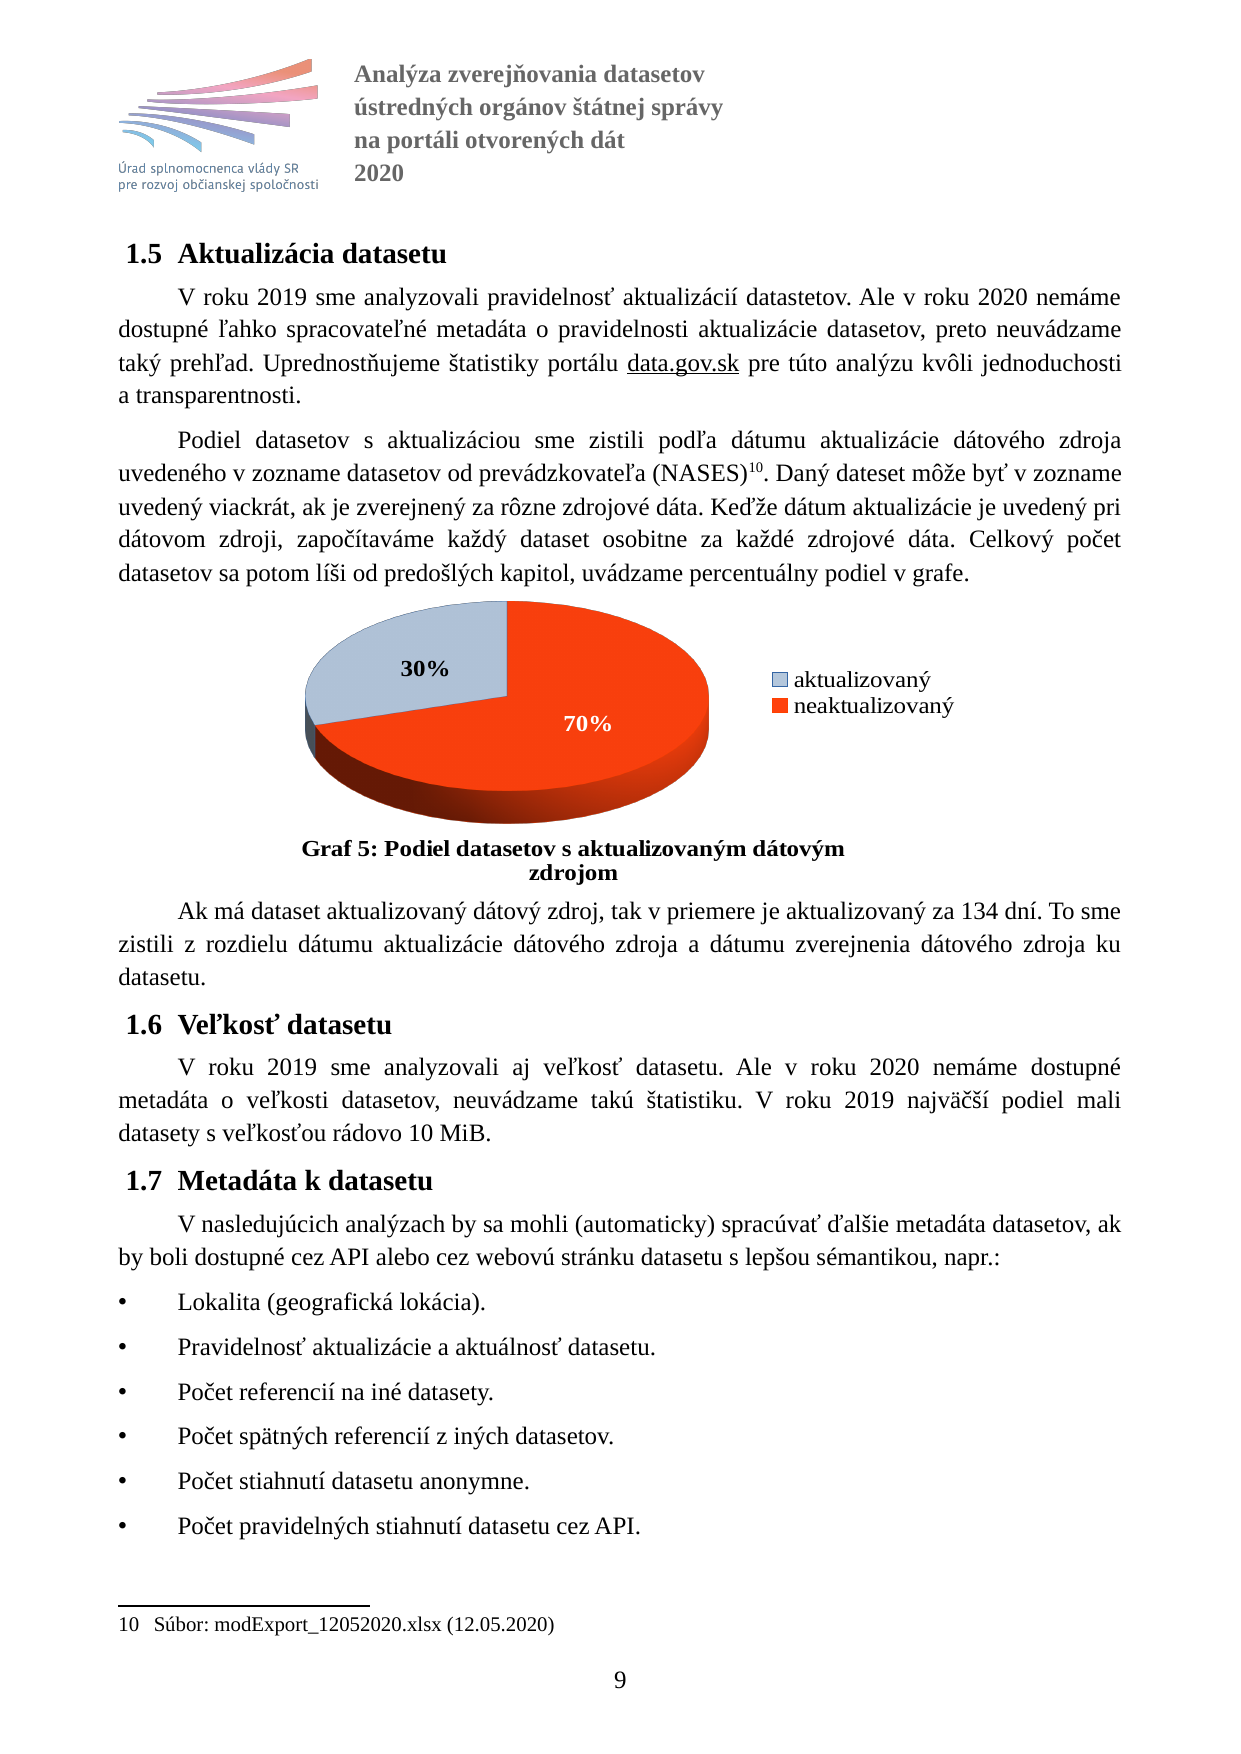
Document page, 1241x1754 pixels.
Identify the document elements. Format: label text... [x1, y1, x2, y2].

list Lokalita (geografická lokácia). [118, 1287, 1122, 1316]
text V roku 2019 sme analyzovali pravidelnosť aktualizácií datastetov. Ale v roku 2020 nemáme dostupné ľahko spracovateľné metadáta o pravidelnosti aktualizácie datasetov, preto neuvádzame taký prehľad. Uprednostňujeme štatistiky portálu data.gov.sk pre túto analýzu kvôli jednoduchosti a transparentnosti. [118, 282, 1122, 409]
text Podiel datasetov s aktualizáciou sme zistili podľa dátumu aktualizácie dátového zdroja uvedeného v zozname datasetov od prevádzkovateľa (NASES). Daný dateset môže byť v zozname uvedený viackrát, ak je zverejnený za rôzne zdrojové dáta. Keďže dátum aktualizácie je uvedený pri dátovom zdroji, započítaváme každý dataset osobitne za každé zdrojové dáta. Celkový počet datasetov sa potom líši od predošlých kapitol, uvádzame percentuálny podiel v grafe. [118, 426, 1122, 586]
list Pravidelnosť aktualizácie a aktuálnosť datasetu. [118, 1332, 1122, 1360]
subtitle Metadáta k datasetu [118, 1163, 1122, 1197]
list Počet stiahnutí datasetu anonymne. [118, 1466, 1122, 1495]
list Počet pravidelných stiahnutí datasetu cez API. [118, 1511, 1122, 1540]
text V nasledujúcich analýzach by sa mohli (automaticky) spracúvať ďalšie metadáta datasetov, ak by boli dostupné cez API alebo cez webovú stránku datasetu s lepšou sémantikou, napr.: [118, 1209, 1122, 1271]
subtitle Aktualizácia datasetu [118, 236, 1122, 270]
list Počet referencií na iné datasety. [118, 1377, 1122, 1405]
text Ak má dataset aktualizovaný dátový zdroj, tak v priemere je aktualizovaný za 134 dní. To sme zistili z rozdielu dátumu aktualizácie dátového zdroja a dátumu zverejnenia dátového zdroja ku datasetu. [118, 602, 1122, 991]
list Počet spätných referencií z iných datasetov. [118, 1421, 1122, 1450]
text V roku 2019 sme analyzovali aj veľkosť datasetu. Ale v roku 2020 nemáme dostupné metadáta o veľkosti datasetov, neuvádzame takú štatistiku. V roku 2019 najväčší podiel mali datasety s veľkosťou rádovo 10 MiB. [118, 1052, 1122, 1147]
subtitle Veľkosť datasetu [118, 1007, 1122, 1041]
picture [118, 59, 319, 192]
text Súbor: modExport_12052020.xlsx (12.05.2020) [118, 1612, 1122, 1636]
